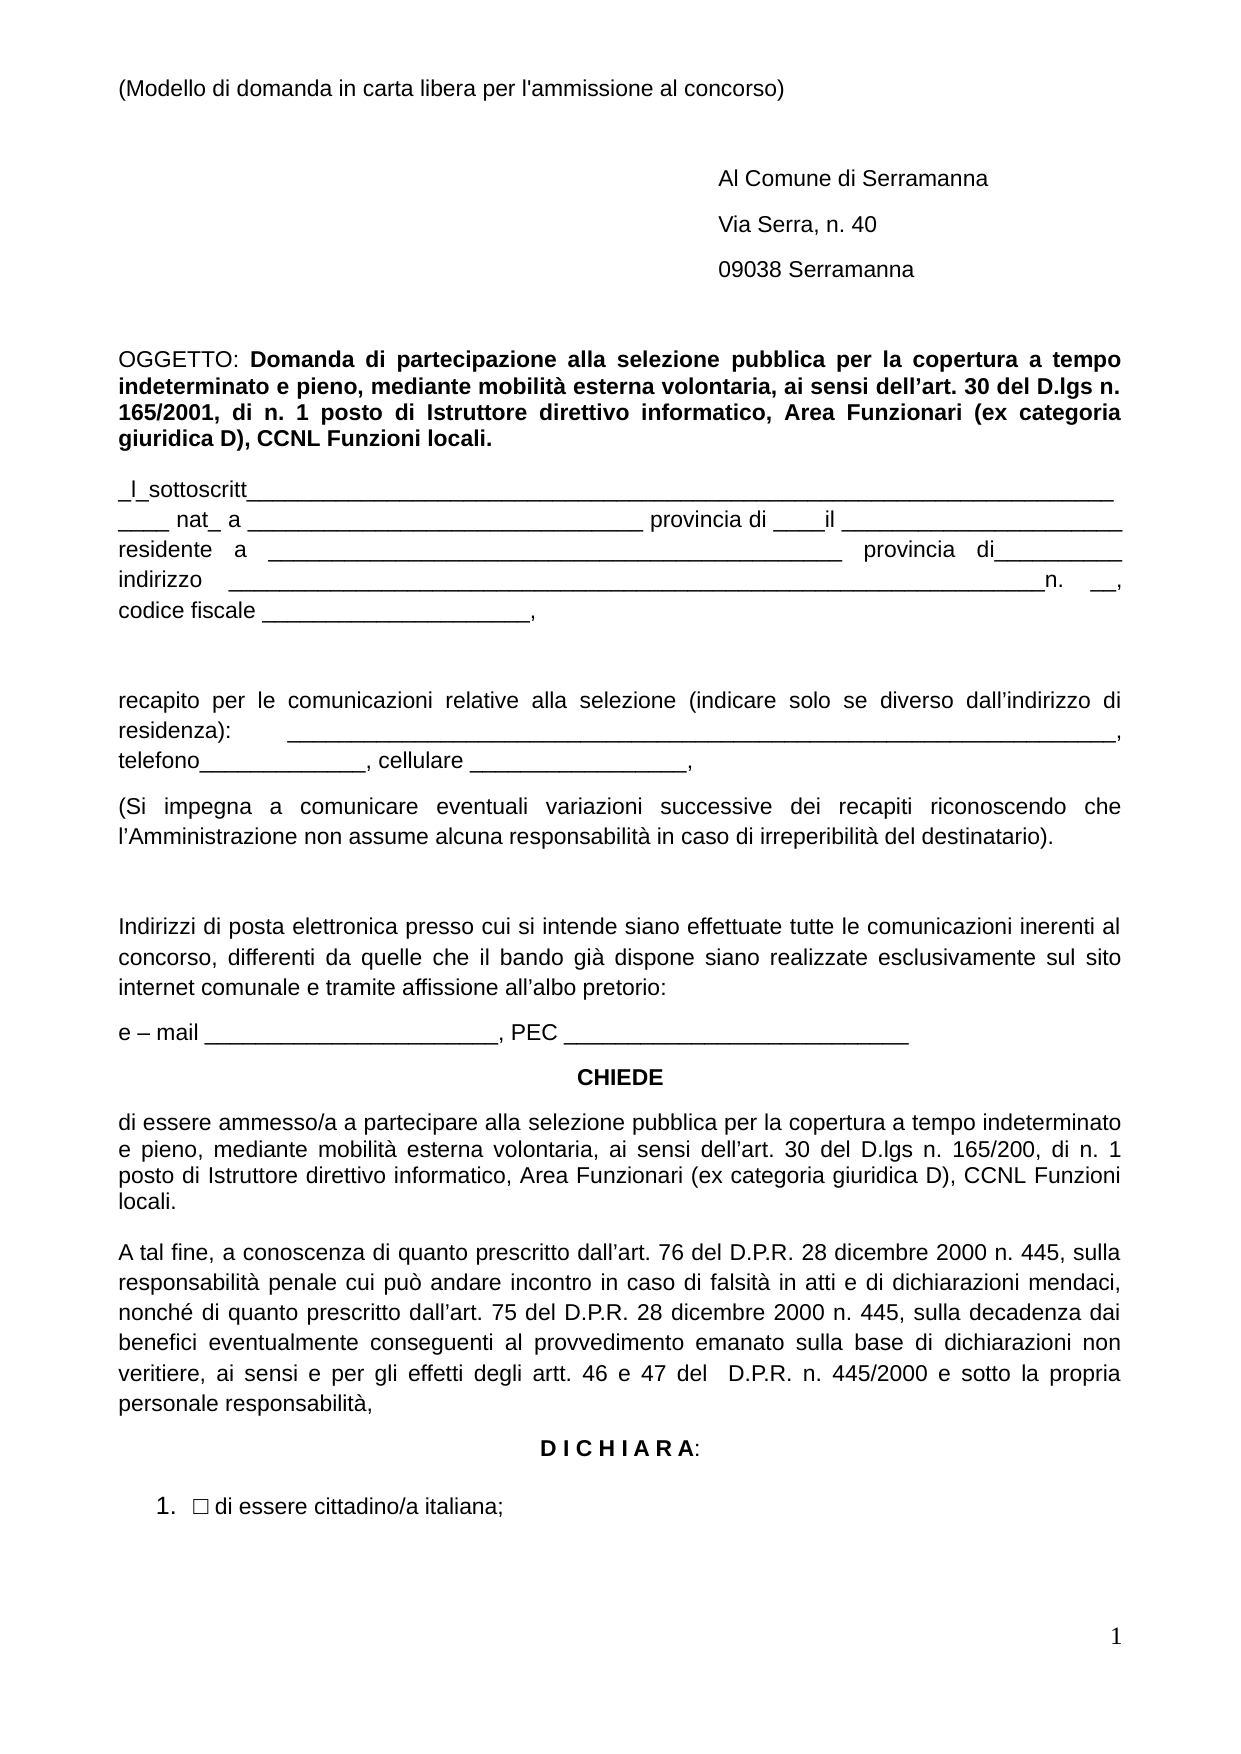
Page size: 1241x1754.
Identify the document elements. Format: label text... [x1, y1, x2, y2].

text CHIEDE [118, 1064, 1122, 1090]
text A tal fine, a conoscenza di quanto prescritto dall’art. 76 del D.P.R. 28 dicembre 2000 n. 445, sulla responsabilità penale cui può andare incontro in caso di falsità in atti e di dichiarazioni mendaci, nonché di quanto prescritto dall’art. 75 del D.P.R. 28 dicembre 2000 n. 445, sulla decadenza dai benefici eventualmente conseguenti al provvedimento emanato sulla base di dichiarazioni non veritiere, ai sensi e per gli effetti degli artt. 46 e 47 del D.P.R. n. 445/2000 e sotto la propria personale responsabilità, [118, 1239, 1122, 1416]
text 09038 Serramanna [718, 256, 1122, 282]
text recapito per le comunicazioni relative alla selezione (indicare solo se diverso dall’indirizzo di residenza): _________________________________________________________________, telefono_____________, cellulare _________________, [118, 687, 1122, 774]
text (Si impegna a comunicare eventuali variazioni successive dei recapiti riconoscendo che l’Amministrazione non assume alcuna responsabilità in caso di irreperibilità del destinatario). [118, 793, 1122, 849]
text (Modello di domanda in carta libera per l'ammissione al concorso) [118, 75, 1122, 101]
text e – mail _______________________, PEC ___________________________ [118, 1019, 1122, 1045]
text D I C H I A R A: [118, 1435, 1122, 1461]
text Al Comune di Serramanna [718, 165, 1122, 192]
text _l_sottoscritt________________________________________________________________________ nat_ a _______________________________ provincia di ____il ______________________ residente a _____________________________________________ provincia di__________ indirizzo ________________________________________________________________n. __, codice fiscale _____________________, [118, 476, 1122, 623]
text OGGETTO: Domanda di partecipazione alla selezione pubblica per la copertura a tempo indeterminato e pieno, mediante mobilità esterna volontaria, ai sensi dell’art. 30 del D.lgs n. 165/2001, di n. 1 posto di Istruttore direttivo informatico, Area Funzionari (ex categoria giuridica D), CCNL Funzioni locali. [118, 346, 1122, 452]
text Via Serra, n. 40 [718, 211, 1122, 237]
text Indirizzi di posta elettronica presso cui si intende siano effettuate tutte le comunicazioni inerenti al concorso, differenti da quelle che il bando già dispone siano realizzate esclusivamente sul sito internet comunale e tramite affissione all’albo pretorio: [118, 913, 1122, 1000]
list □ di essere cittadino/a italiana; [156, 1491, 1122, 1519]
text di essere ammesso/a a partecipare alla selezione pubblica per la copertura a tempo indeterminato e pieno, mediante mobilità esterna volontaria, ai sensi dell’art. 30 del D.lgs n. 165/200, di n. 1 posto di Istruttore direttivo informatico, Area Funzionari (ex categoria giuridica D), CCNL Funzioni locali. [118, 1109, 1122, 1215]
